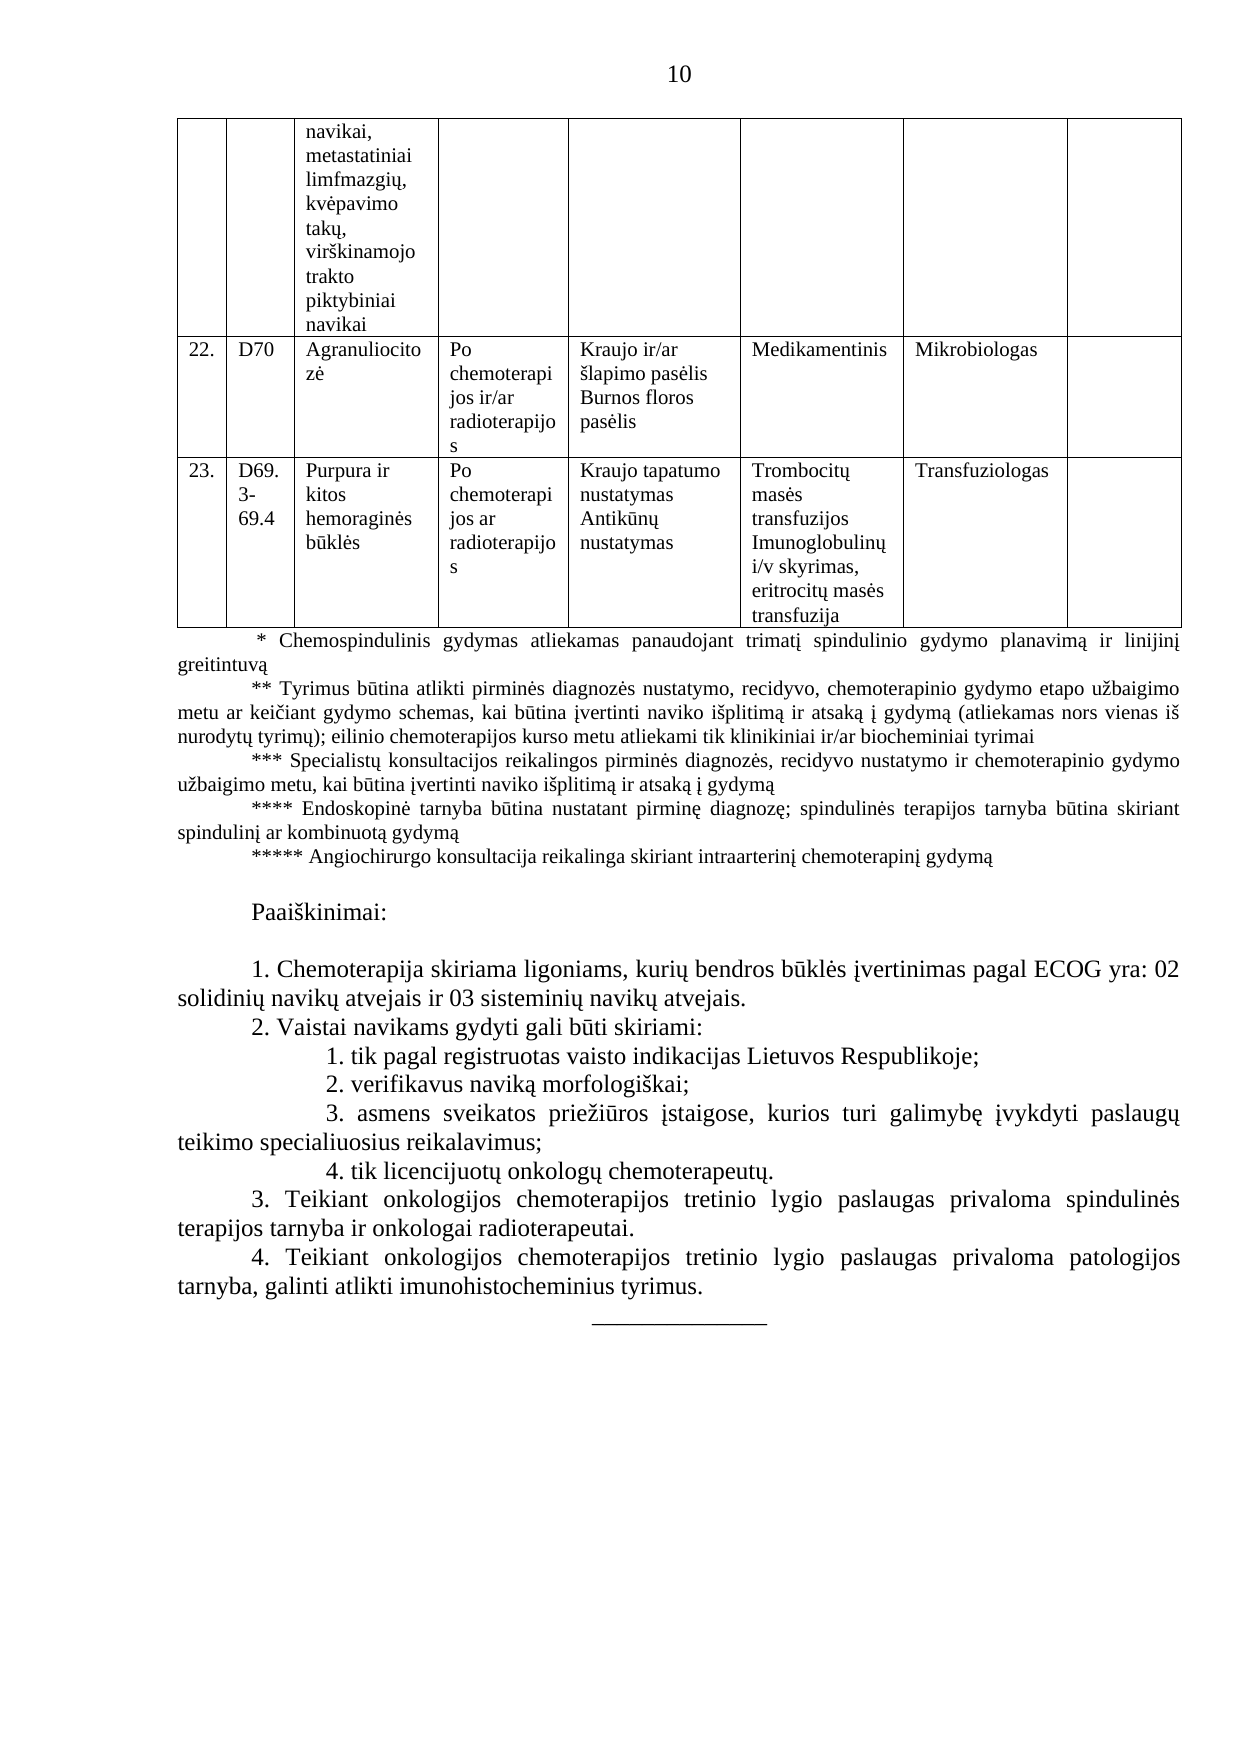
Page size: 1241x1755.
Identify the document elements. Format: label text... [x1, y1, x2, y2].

text **** Endoskopinė tarnyba būtina nustatant pirminę diagnozę; spindulinės terapijos tarnyba būtina skiriant spindulinį ar kombinuotą gydymą [177, 796, 1181, 844]
text 4. tik licencijuotų onkologų chemoterapeutų. [177, 1156, 1181, 1184]
table_cell [1068, 458, 1181, 627]
table_cell Purpura ir kitos hemoraginės būklės [295, 458, 438, 627]
table_cell Po chemoterapijos ar radioterapijos [439, 458, 568, 627]
table_cell [569, 119, 740, 336]
table_cell 23. [178, 458, 226, 627]
table_cell Po chemoterapijos ir/ar radioterapijos [439, 337, 568, 457]
text * Chemospindulinis gydymas atliekamas panaudojant trimatį spindulinio gydymo planavimą ir linijinį greitintuvą [177, 628, 1181, 676]
table_cell Agranuliocitozė [295, 337, 438, 457]
table_cell [1068, 119, 1181, 336]
text ______________ [177, 1299, 1181, 1328]
text 1. Chemoterapija skiriama ligoniams, kurių bendros būklės įvertinimas pagal ECOG yra: 02 solidinių navikų atvejais ir 03 sisteminių navikų atvejais. [177, 954, 1181, 1012]
text 2. Vaistai navikams gydyti gali būti skiriami: [177, 1012, 1181, 1041]
table_cell [904, 119, 1067, 336]
table_cell [178, 119, 226, 336]
table_cell Transfuziologas [904, 458, 1067, 627]
table_cell Kraujo tapatumo nustatymas Antikūnų nustatymas [569, 458, 740, 627]
text 4. Teikiant onkologijos chemoterapijos tretinio lygio paslaugas privaloma patologijos tarnyba, galinti atlikti imunohistocheminius tyrimus. [177, 1242, 1181, 1299]
text 3. Teikiant onkologijos chemoterapijos tretinio lygio paslaugas privaloma spindulinės terapijos tarnyba ir onkologai radioterapeutai. [177, 1184, 1181, 1242]
table_cell D69. 3- 69.4 [227, 458, 294, 627]
table_cell navikai, metastatiniai limfmazgių, kvėpavimo takų, virškinamojo trakto piktybiniai navikai [295, 119, 438, 336]
table_cell [741, 119, 903, 336]
table_cell Medikamentinis [741, 337, 903, 457]
text 1. tik pagal registruotas vaisto indikacijas Lietuvos Respublikoje; [177, 1041, 1181, 1069]
table_cell Trombocitų masės transfuzijos Imunoglobulinų i/v skyrimas, eritrocitų masės transfuzija [741, 458, 903, 627]
text ** Tyrimus būtina atlikti pirminės diagnozės nustatymo, recidyvo, chemoterapinio gydymo etapo užbaigimo metu ar keičiant gydymo schemas, kai būtina įvertinti naviko išplitimą ir atsaką į gydymą (atliekamas nors vienas iš nurodytų tyrimų); eilinio chemoterapijos kurso metu atliekami tik klinikiniai ir/ar biocheminiai tyrimai [177, 676, 1181, 748]
table_cell Kraujo ir/ar šlapimo pasėlis Burnos floros pasėlis [569, 337, 740, 457]
table_cell Mikrobiologas [904, 337, 1067, 457]
text Paaiškinimai: [177, 897, 1181, 926]
table_cell [1068, 337, 1181, 457]
table_cell [439, 119, 568, 336]
table_cell 22. [178, 337, 226, 457]
text 2. verifikavus naviką morfologiškai; [177, 1069, 1181, 1098]
table_cell D70 [227, 337, 294, 457]
text *** Specialistų konsultacijos reikalingos pirminės diagnozės, recidyvo nustatymo ir chemoterapinio gydymo užbaigimo metu, kai būtina įvertinti naviko išplitimą ir atsaką į gydymą [177, 748, 1181, 796]
text 3. asmens sveikatos priežiūros įstaigose, kurios turi galimybę įvykdyti paslaugų teikimo specialiuosius reikalavimus; [177, 1098, 1181, 1156]
table_cell [227, 119, 294, 336]
text ***** Angiochirurgo konsultacija reikalinga skiriant intraarterinį chemoterapinį gydymą [177, 844, 1181, 868]
